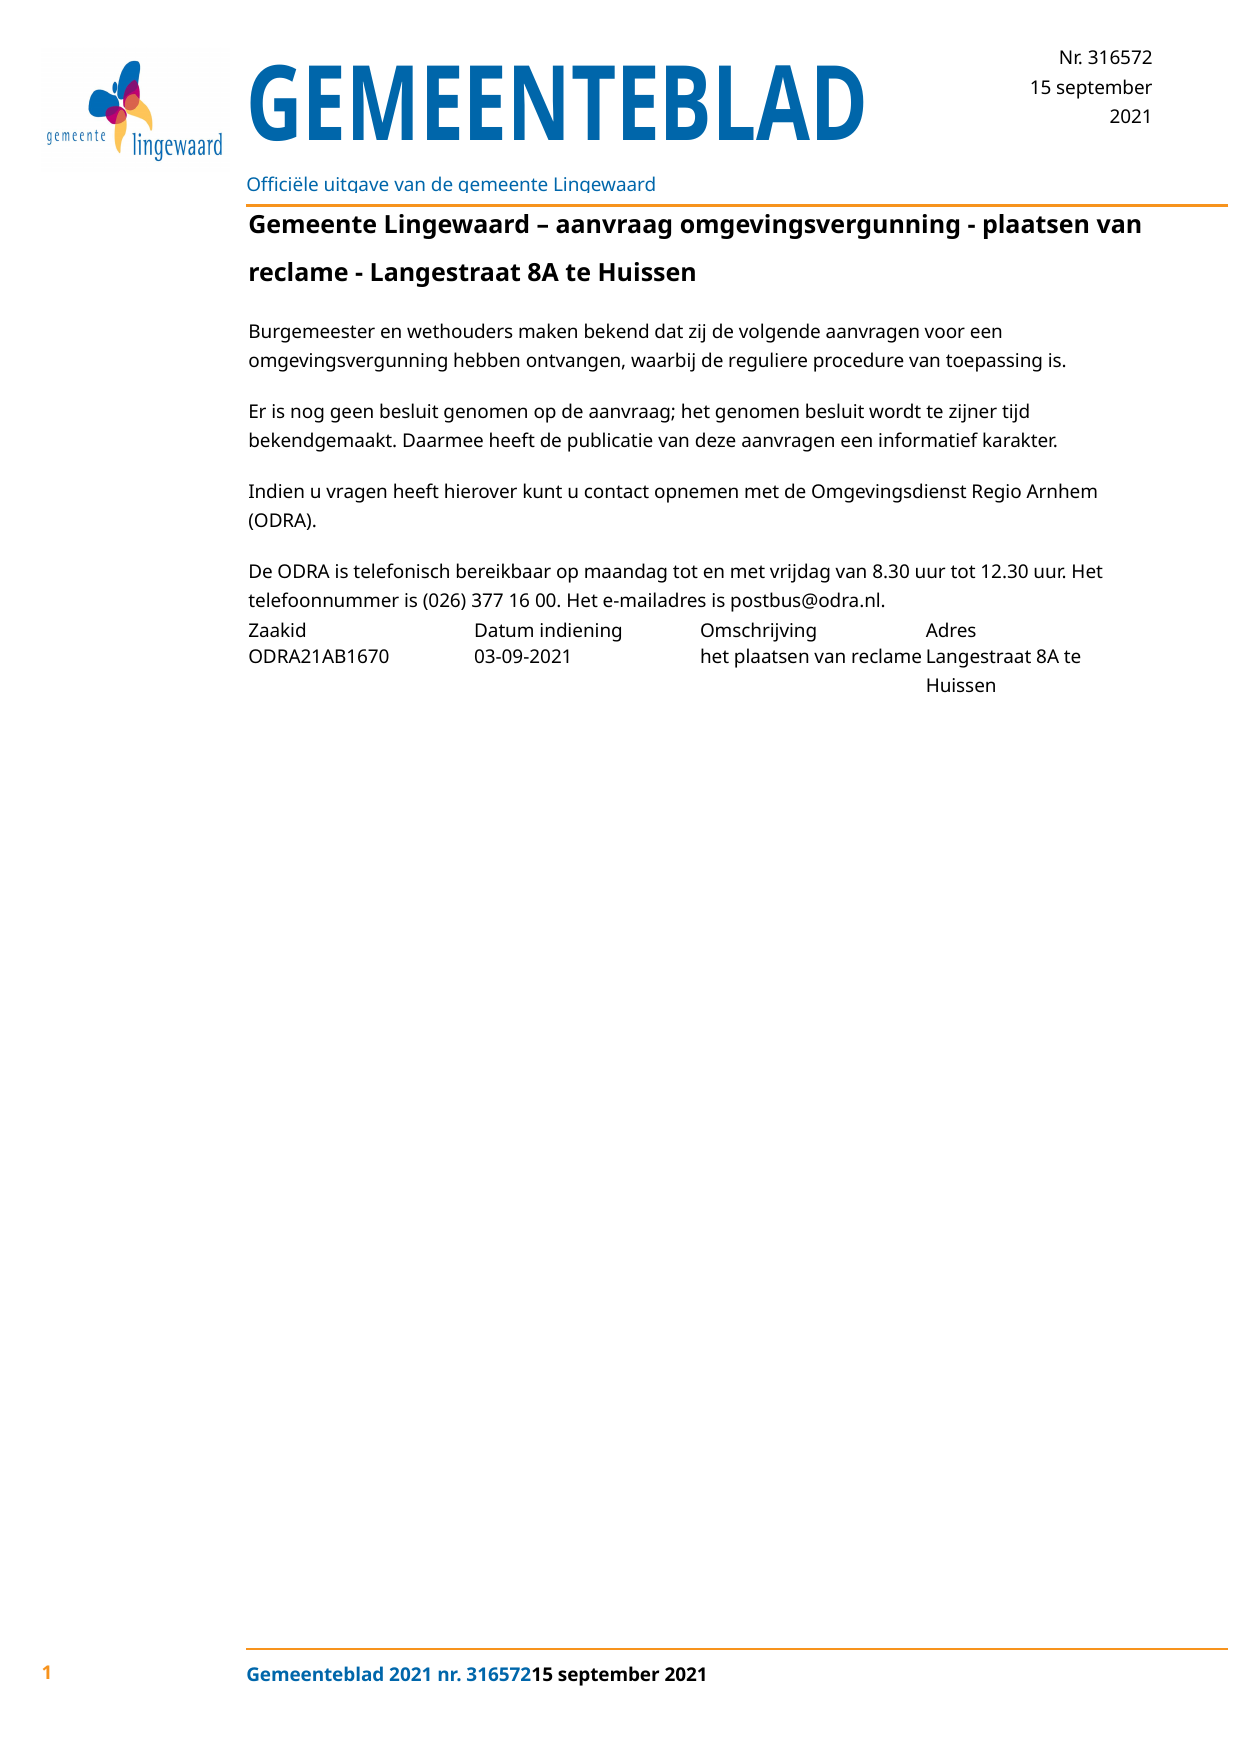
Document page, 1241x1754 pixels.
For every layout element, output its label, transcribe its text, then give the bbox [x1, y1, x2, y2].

table_header Zaakid [248, 617, 474, 643]
table_header Datum indiening [474, 617, 700, 643]
text Indien u vragen heeft hierover kunt u contact opnemen met de Omgevingsdienst Regio Arnhem (ODRA). [248, 478, 1152, 533]
text Burgemeester en wethouders maken bekend dat zij de volgende aanvragen voor een omgevingsvergunning hebben ontvangen, waarbij de reguliere procedure van toepassing is. [248, 318, 1152, 373]
text Er is nog geen besluit genomen op de aanvraag; het genomen besluit wordt te zijner tijd bekendgemaakt. Daarmee heeft de publicatie van deze aanvragen een informatief karakter. [248, 398, 1152, 453]
text Gemeente Lingewaard – aanvraag omgevingsvergunning - plaatsen van reclame - Langestraat 8A te Huissen [248, 207, 1152, 288]
text De ODRA is telefonisch bereikbaar op maandag tot en met vrijdag van 8.30 uur tot 12.30 uur. Het telefoonnummer is (026) 377 16 00. Het e-mailadres is postbus@odra.nl. [248, 558, 1152, 613]
table_header Adres [926, 617, 1152, 643]
table_header Omschrijving [700, 617, 926, 643]
table_cell het plaatsen van reclame [700, 643, 926, 698]
table_cell 03-09-2021 [474, 643, 700, 698]
picture [41, 47, 231, 172]
table_cell Langestraat 8A te Huissen [926, 643, 1152, 698]
table_cell ODRA21AB1670 [248, 643, 474, 698]
